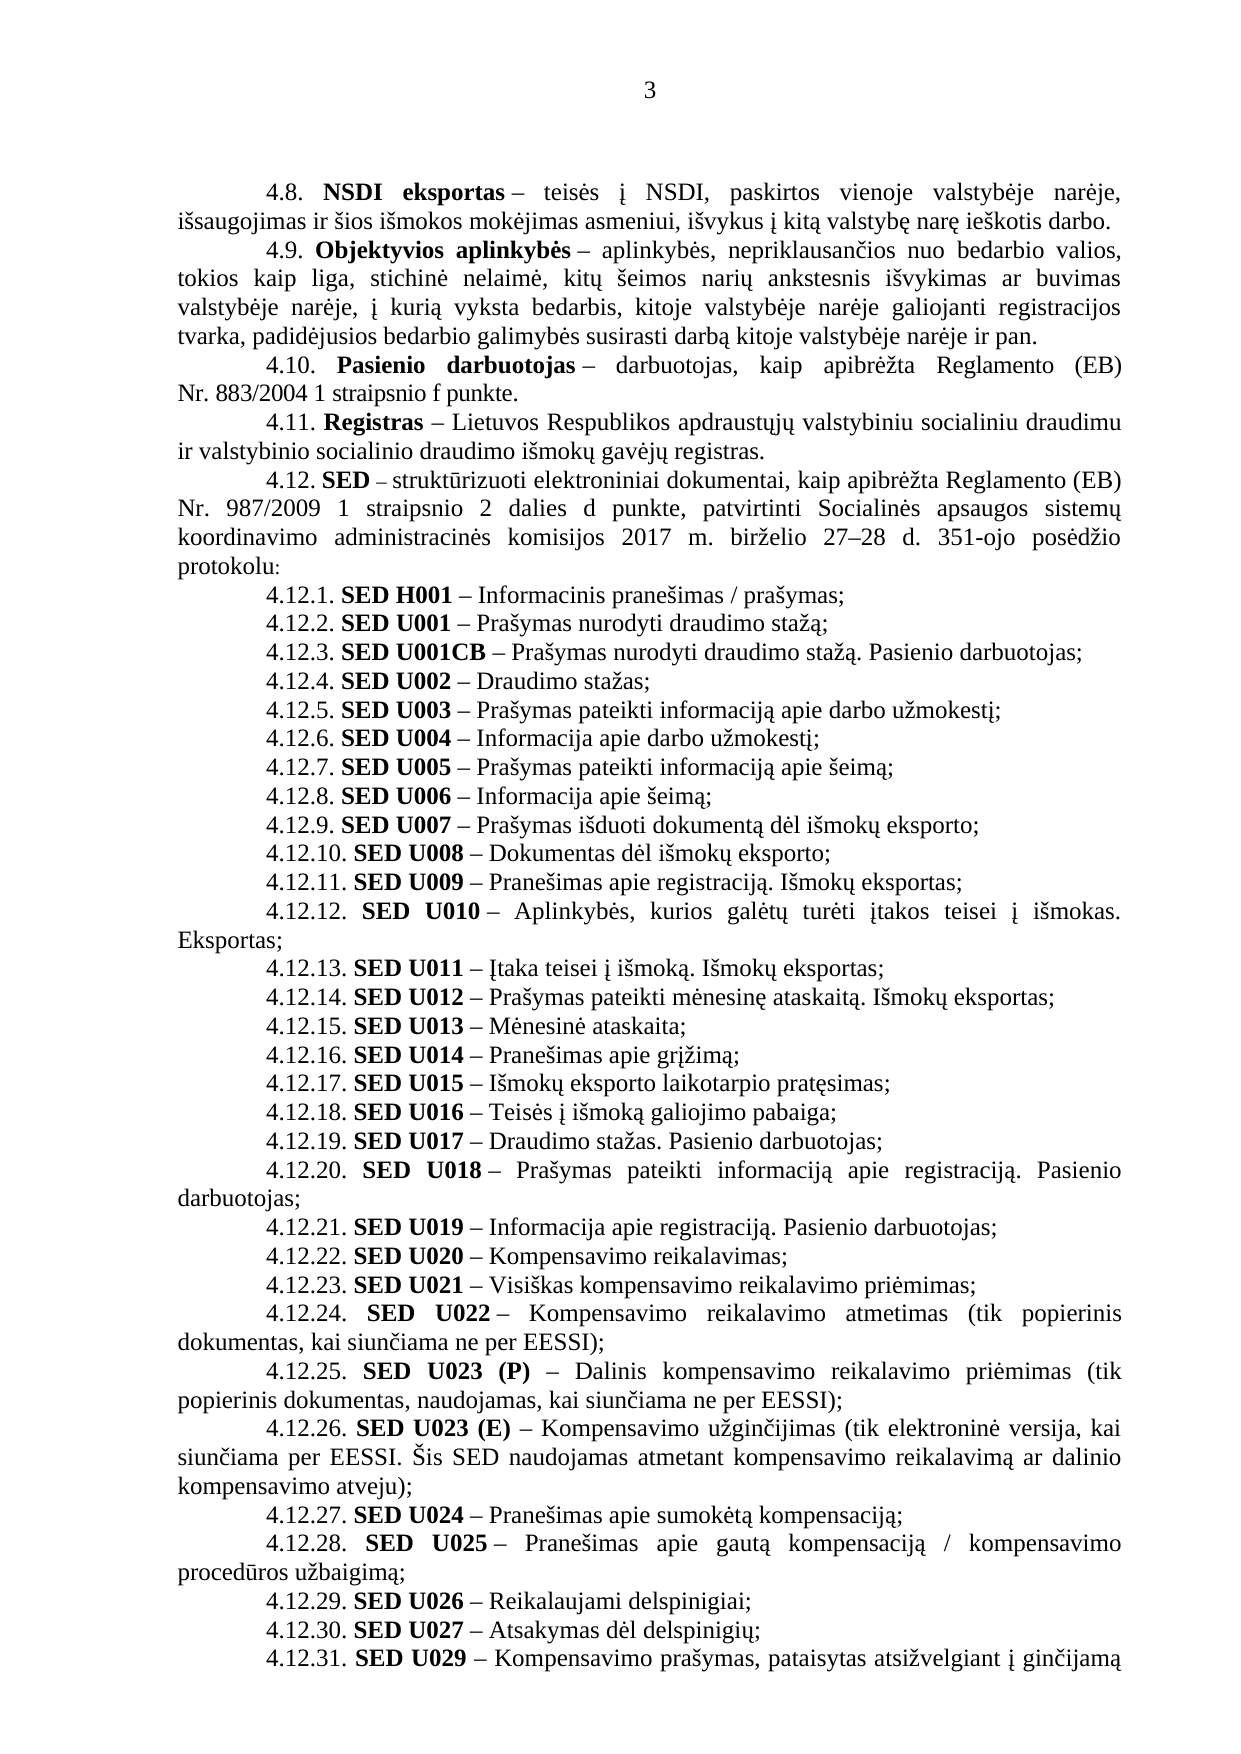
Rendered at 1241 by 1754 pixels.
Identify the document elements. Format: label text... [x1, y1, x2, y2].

text 4.12.19. SED U017 – Draudimo stažas. Pasienio darbuotojas; [177, 1126, 1122, 1155]
text 4.12.27. SED U024 – Pranešimas apie sumokėtą kompensaciją; [177, 1500, 1122, 1528]
text 4.12.4. SED U002 – Draudimo stažas; [177, 666, 1122, 695]
text 4.12.18. SED U016 – Teisės į išmoką galiojimo pabaiga; [177, 1097, 1122, 1126]
text 4.12.1. SED H001 – Informacinis pranešimas / prašymas; [177, 580, 1122, 608]
text 4.12.29. SED U026 – Reikalaujami delspinigiai; [177, 1586, 1122, 1615]
text 4.12.21. SED U019 – Informacija apie registraciją. Pasienio darbuotojas; [177, 1212, 1122, 1241]
text 4.12.11. SED U009 – Pranešimas apie registraciją. Išmokų eksportas; [177, 867, 1122, 896]
text 4.12.8. SED U006 – Informacija apie šeimą; [177, 781, 1122, 810]
text 4.12.13. SED U011 – Įtaka teisei į išmoką. Išmokų eksportas; [177, 953, 1122, 982]
text 4.12.7. SED U005 – Prašymas pateikti informaciją apie šeimą; [177, 752, 1122, 781]
text 4.12.25. SED U023 (P) – Dalinis kompensavimo reikalavimo priėmimas (tik popierinis dokumentas, naudojamas, kai siunčiama ne per EESSI); [177, 1356, 1122, 1413]
text 4.12. SED – struktūrizuoti elektroniniai dokumentai, kaip apibrėžta Reglamento (EB) Nr. 987/2009 1 straipsnio 2 dalies d punkte, patvirtinti Socialinės apsaugos sistemų koordinavimo administracinės komisijos 2017 m. birželio 27–28 d. 351-ojo posėdžio protokolu: [177, 465, 1122, 580]
text 4.9. Objektyvios aplinkybės – aplinkybės, nepriklausančios nuo bedarbio valios, tokios kaip liga, stichinė nelaimė, kitų šeimos narių ankstesnis išvykimas ar buvimas valstybėje narėje, į kurią vyksta bedarbis, kitoje valstybėje narėje galiojanti registracijos tvarka, padidėjusios bedarbio galimybės susirasti darbą kitoje valstybėje narėje ir pan. [177, 235, 1122, 350]
text 4.8. NSDI eksportas – teisės į NSDI, paskirtos vienoje valstybėje narėje, išsaugojimas ir šios išmokos mokėjimas asmeniui, išvykus į kitą valstybę narę ieškotis darbo. [177, 177, 1122, 235]
text 4.12.2. SED U001 – Prašymas nurodyti draudimo stažą; [177, 608, 1122, 637]
text 4.12.24. SED U022 – Kompensavimo reikalavimo atmetimas (tik popierinis dokumentas, kai siunčiama ne per EESSI); [177, 1298, 1122, 1356]
text 4.11. Registras – Lietuvos Respublikos apdraustųjų valstybiniu socialiniu draudimu ir valstybinio socialinio draudimo išmokų gavėjų registras. [177, 407, 1122, 465]
text 4.12.15. SED U013 – Mėnesinė ataskaita; [177, 1011, 1122, 1040]
text 4.12.23. SED U021 – Visiškas kompensavimo reikalavimo priėmimas; [177, 1270, 1122, 1298]
text 4.12.17. SED U015 – Išmokų eksporto laikotarpio pratęsimas; [177, 1068, 1122, 1097]
text 4.12.10. SED U008 – Dokumentas dėl išmokų eksporto; [177, 838, 1122, 867]
text 4.12.6. SED U004 – Informacija apie darbo užmokestį; [177, 723, 1122, 752]
text 4.12.26. SED U023 (E) – Kompensavimo užginčijimas (tik elektroninė versija, kai siunčiama per EESSI. Šis SED naudojamas atmetant kompensavimo reikalavimą ar dalinio kompensavimo atveju); [177, 1413, 1122, 1500]
text 4.12.3. SED U001CB – Prašymas nurodyti draudimo stažą. Pasienio darbuotojas; [177, 637, 1122, 666]
text 4.12.28. SED U025 – Pranešimas apie gautą kompensaciją / kompensavimo procedūros užbaigimą; [177, 1528, 1122, 1586]
text 4.12.20. SED U018 – Prašymas pateikti informaciją apie registraciją. Pasienio darbuotojas; [177, 1155, 1122, 1212]
text 4.12.31. SED U029 – Kompensavimo prašymas, pataisytas atsižvelgiant į ginčijamą [177, 1643, 1122, 1672]
text 4.12.12. SED U010 – Aplinkybės, kurios galėtų turėti įtakos teisei į išmokas. Eksportas; [177, 896, 1122, 953]
text 4.12.16. SED U014 – Pranešimas apie grįžimą; [177, 1040, 1122, 1068]
text 4.10. Pasienio darbuotojas – darbuotojas, kaip apibrėžta Reglamento (EB) Nr. 883/2004 1 straipsnio f punkte. [177, 350, 1122, 407]
text 4.12.22. SED U020 – Kompensavimo reikalavimas; [177, 1241, 1122, 1270]
text 4.12.30. SED U027 – Atsakymas dėl delspinigių; [177, 1615, 1122, 1643]
text 4.12.14. SED U012 – Prašymas pateikti mėnesinę ataskaitą. Išmokų eksportas; [177, 982, 1122, 1011]
text 4.12.9. SED U007 – Prašymas išduoti dokumentą dėl išmokų eksporto; [177, 810, 1122, 838]
text 4.12.5. SED U003 – Prašymas pateikti informaciją apie darbo užmokestį; [177, 695, 1122, 723]
